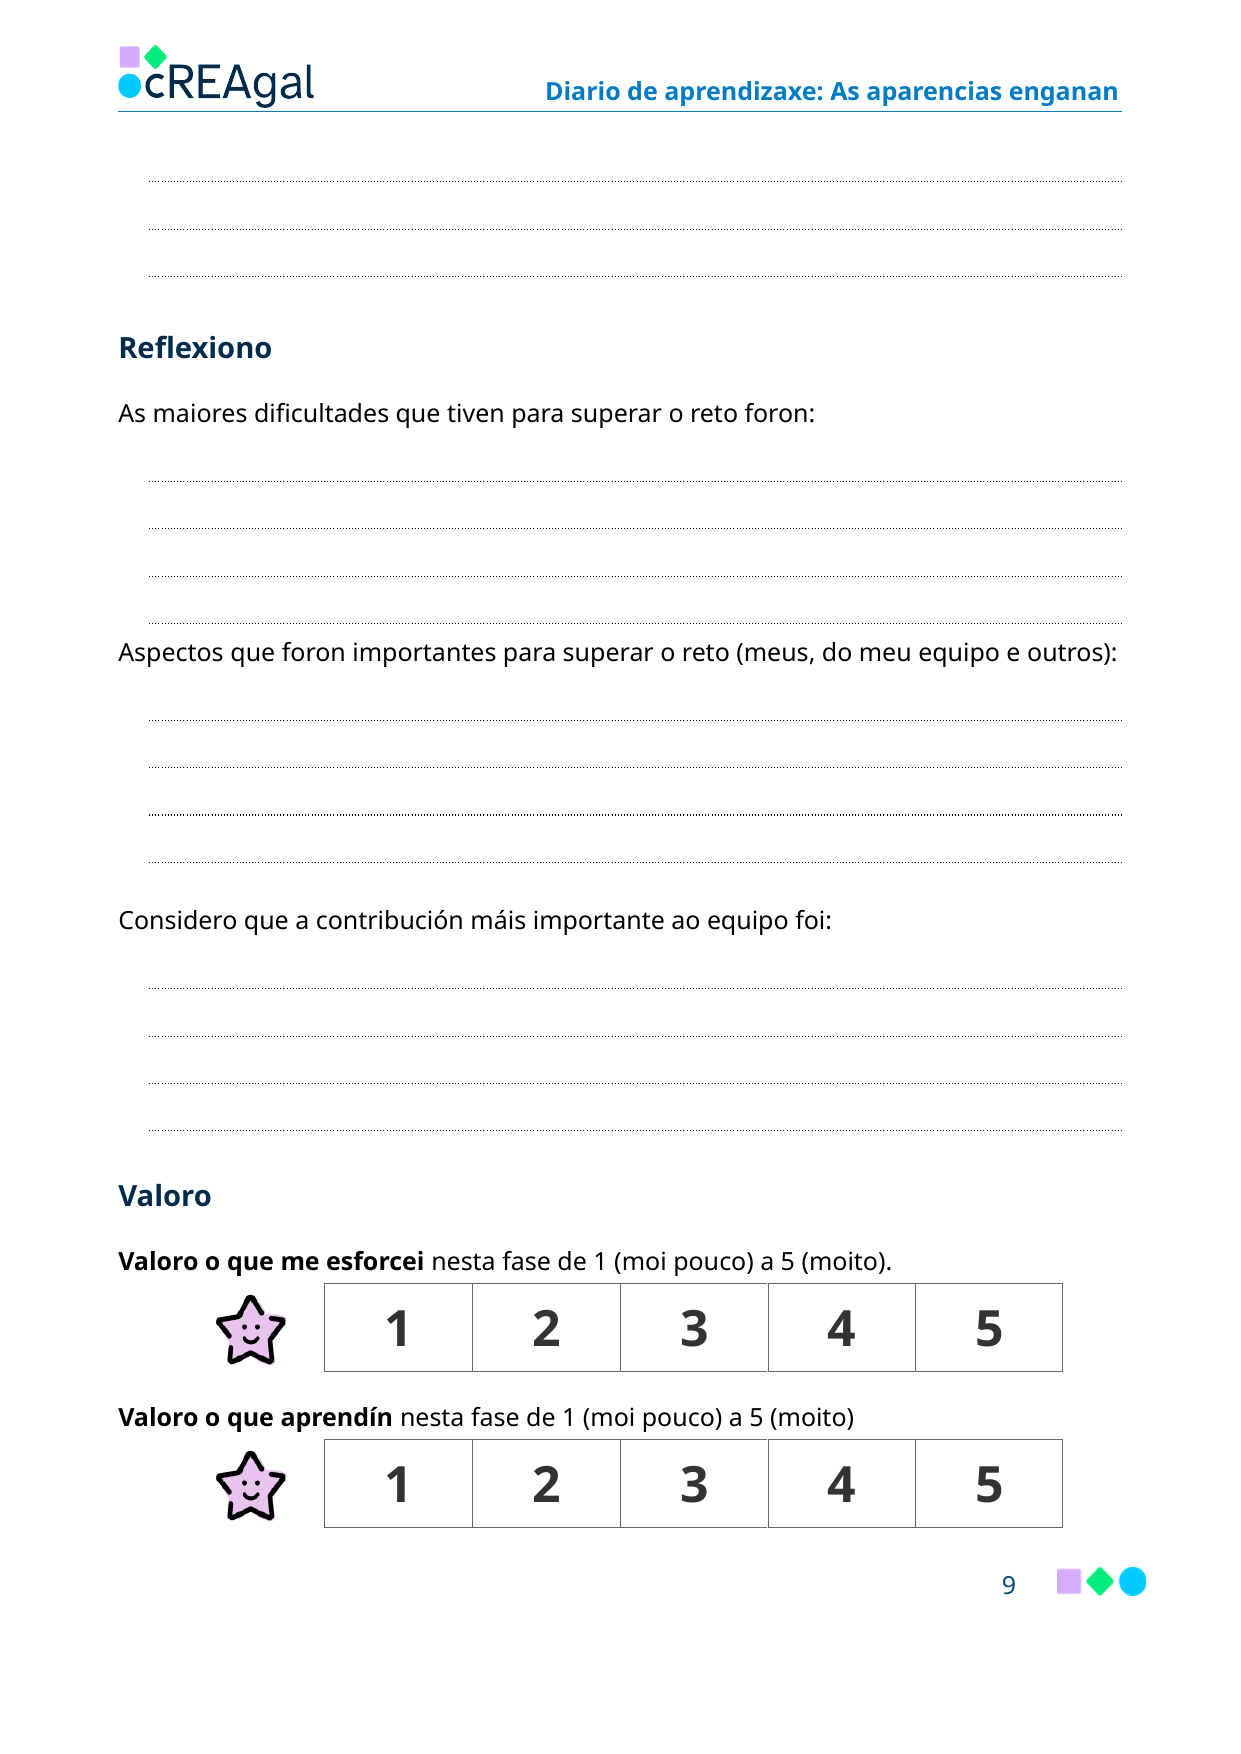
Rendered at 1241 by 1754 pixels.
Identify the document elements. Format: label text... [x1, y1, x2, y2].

table_header 1 [325, 1284, 472, 1371]
table_header [148, 942, 1122, 989]
text As maiores dificultades que tiven para superar o reto foron: [118, 396, 1122, 430]
table_cell [148, 768, 1122, 816]
picture [1057, 1567, 1130, 1596]
text Aspectos que foron importantes para superar o reto (meus, do meu equipo e outros): [118, 634, 1122, 668]
table_header 2 [473, 1284, 620, 1371]
picture [118, 45, 314, 108]
subtitle Reflexiono [118, 327, 1122, 367]
picture [208, 1288, 293, 1370]
text Valoro o que me esforcei nesta fase de 1 (moi pouco) a 5 (moito). [118, 1244, 1122, 1278]
table_header [177, 1283, 324, 1372]
table_header 5 [916, 1284, 1062, 1371]
table_header 3 [621, 1440, 767, 1527]
table_header [148, 674, 1122, 721]
picture [1137, 1567, 1147, 1578]
table_header 5 [916, 1440, 1062, 1527]
table_cell [148, 230, 1122, 277]
table_cell [148, 1084, 1122, 1131]
text Valoro o que aprendín nesta fase de 1 (moi pouco) a 5 (moito) [118, 1400, 1122, 1434]
picture [208, 1445, 293, 1526]
table_cell [148, 577, 1122, 624]
table_cell [148, 530, 1122, 577]
picture [1136, 1584, 1147, 1596]
table_header 2 [473, 1440, 620, 1527]
table_cell [148, 990, 1122, 1037]
table_cell [148, 183, 1122, 230]
table_cell [148, 1037, 1122, 1084]
table_header 4 [769, 1284, 915, 1371]
table_header 4 [769, 1440, 915, 1527]
text Considero que a contribución máis importante ao equipo foi: [118, 903, 1122, 937]
table_cell [148, 721, 1122, 768]
table_header [148, 435, 1122, 482]
table_cell [148, 482, 1122, 529]
table_header [177, 1439, 324, 1528]
table_cell [148, 816, 1122, 863]
subtitle Valoro [118, 1176, 1122, 1215]
table_cell [148, 135, 1122, 182]
table_header 1 [325, 1440, 472, 1527]
table_header 3 [621, 1284, 767, 1371]
